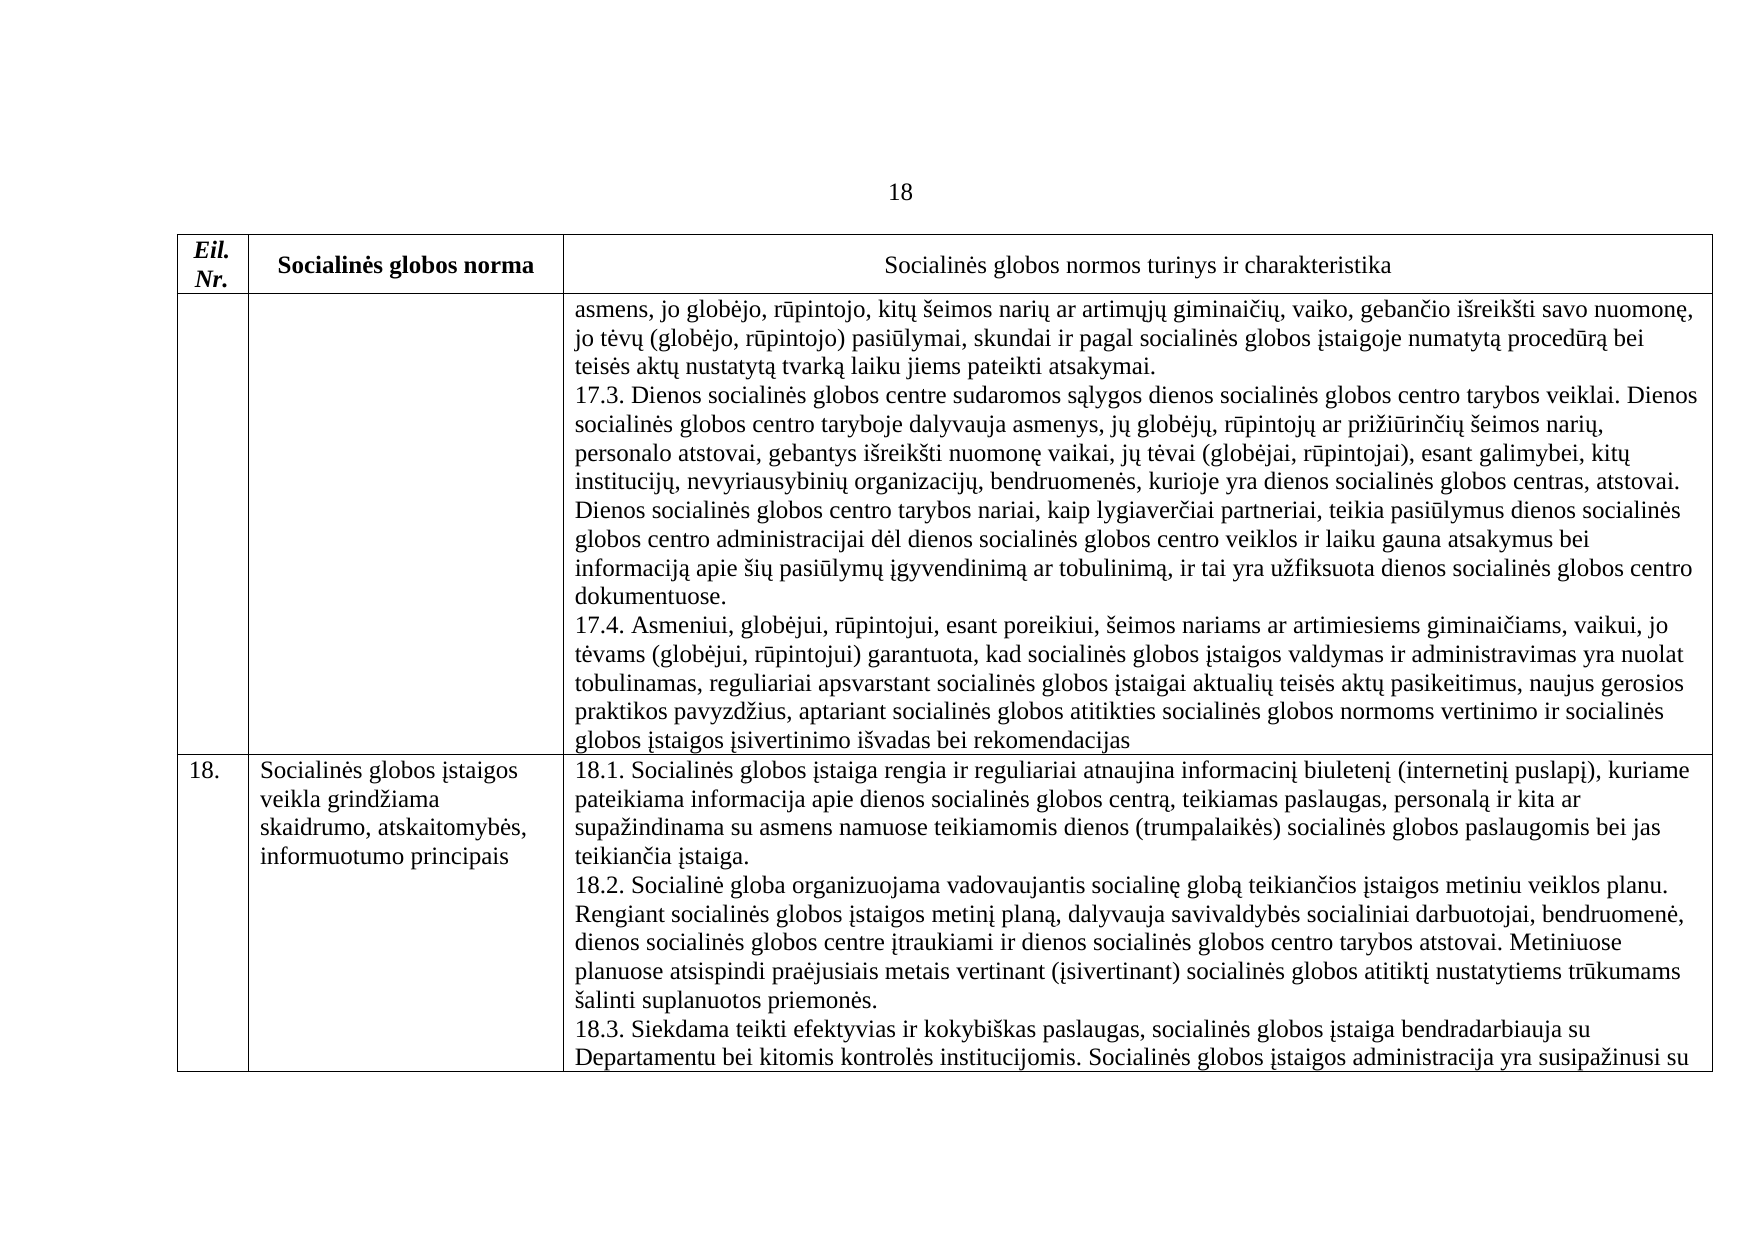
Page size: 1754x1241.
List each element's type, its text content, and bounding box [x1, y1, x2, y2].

table_header Socialinės globos normos turinys ir charakteristika [564, 235, 1712, 293]
table_cell [178, 294, 248, 754]
table_cell Socialinės globos įstaigos veikla grindžiama skaidrumo, atskaitomybės, informuotumo principais [249, 755, 563, 1071]
table_header Socialinės globos norma [249, 235, 563, 293]
table_cell 18.1. Socialinės globos įstaiga rengia ir reguliariai atnaujina informacinį biuletenį (internetinį puslapį), kuriame pateikiama informacija apie dienos socialinės globos centrą, teikiamas paslaugas, personalą ir kita ar supažindinama su asmens namuose teikiamomis dienos (trumpalaikės) socialinės globos paslaugomis bei jas teikiančia įstaiga. 18.2. Socialinė globa organizuojama vadovaujantis socialinę globą teikiančios įstaigos metiniu veiklos planu. Rengiant socialinės globos įstaigos metinį planą, dalyvauja savivaldybės socialiniai darbuotojai, bendruomenė, dienos socialinės globos centre įtraukiami ir dienos socialinės globos centro tarybos atstovai. Metiniuose planuose atsispindi praėjusiais metais vertinant (įsivertinant) socialinės globos atitiktį nustatytiems trūkumams šalinti suplanuotos priemonės. 18.3. Siekdama teikti efektyvias ir kokybiškas paslaugas, socialinės globos įstaiga bendradarbiauja su Departamentu bei kitomis kontrolės institucijomis. Socialinės globos įstaigos administracija yra susipažinusi su [564, 755, 1712, 1071]
table_cell 18. [178, 755, 248, 1071]
table_cell asmens, jo globėjo, rūpintojo, kitų šeimos narių ar artimųjų giminaičių, vaiko, gebančio išreikšti savo nuomonę, jo tėvų (globėjo, rūpintojo) pasiūlymai, skundai ir pagal socialinės globos įstaigoje numatytą procedūrą bei teisės aktų nustatytą tvarką laiku jiems pateikti atsakymai. 17.3. Dienos socialinės globos centre sudaromos sąlygos dienos socialinės globos centro tarybos veiklai. Dienos socialinės globos centro taryboje dalyvauja asmenys, jų globėjų, rūpintojų ar prižiūrinčių šeimos narių, personalo atstovai, gebantys išreikšti nuomonę vaikai, jų tėvai (globėjai, rūpintojai), esant galimybei, kitų institucijų, nevyriausybinių organizacijų, bendruomenės, kurioje yra dienos socialinės globos centras, atstovai. Dienos socialinės globos centro tarybos nariai, kaip lygiaverčiai partneriai, teikia pasiūlymus dienos socialinės globos centro administracijai dėl dienos socialinės globos centro veiklos ir laiku gauna atsakymus bei informaciją apie šių pasiūlymų įgyvendinimą ar tobulinimą, ir tai yra užfiksuota dienos socialinės globos centro dokumentuose. 17.4. Asmeniui, globėjui, rūpintojui, esant poreikiui, šeimos nariams ar artimiesiems giminaičiams, vaikui, jo tėvams (globėjui, rūpintojui) garantuota, kad socialinės globos įstaigos valdymas ir administravimas yra nuolat tobulinamas, reguliariai apsvarstant socialinės globos įstaigai aktualių teisės aktų pasikeitimus, naujus gerosios praktikos pavyzdžius, aptariant socialinės globos atitikties socialinės globos normoms vertinimo ir socialinės globos įstaigos įsivertinimo išvadas bei rekomendacijas [564, 294, 1712, 754]
table_cell [249, 294, 563, 754]
table_header Eil. Nr. [178, 235, 248, 293]
